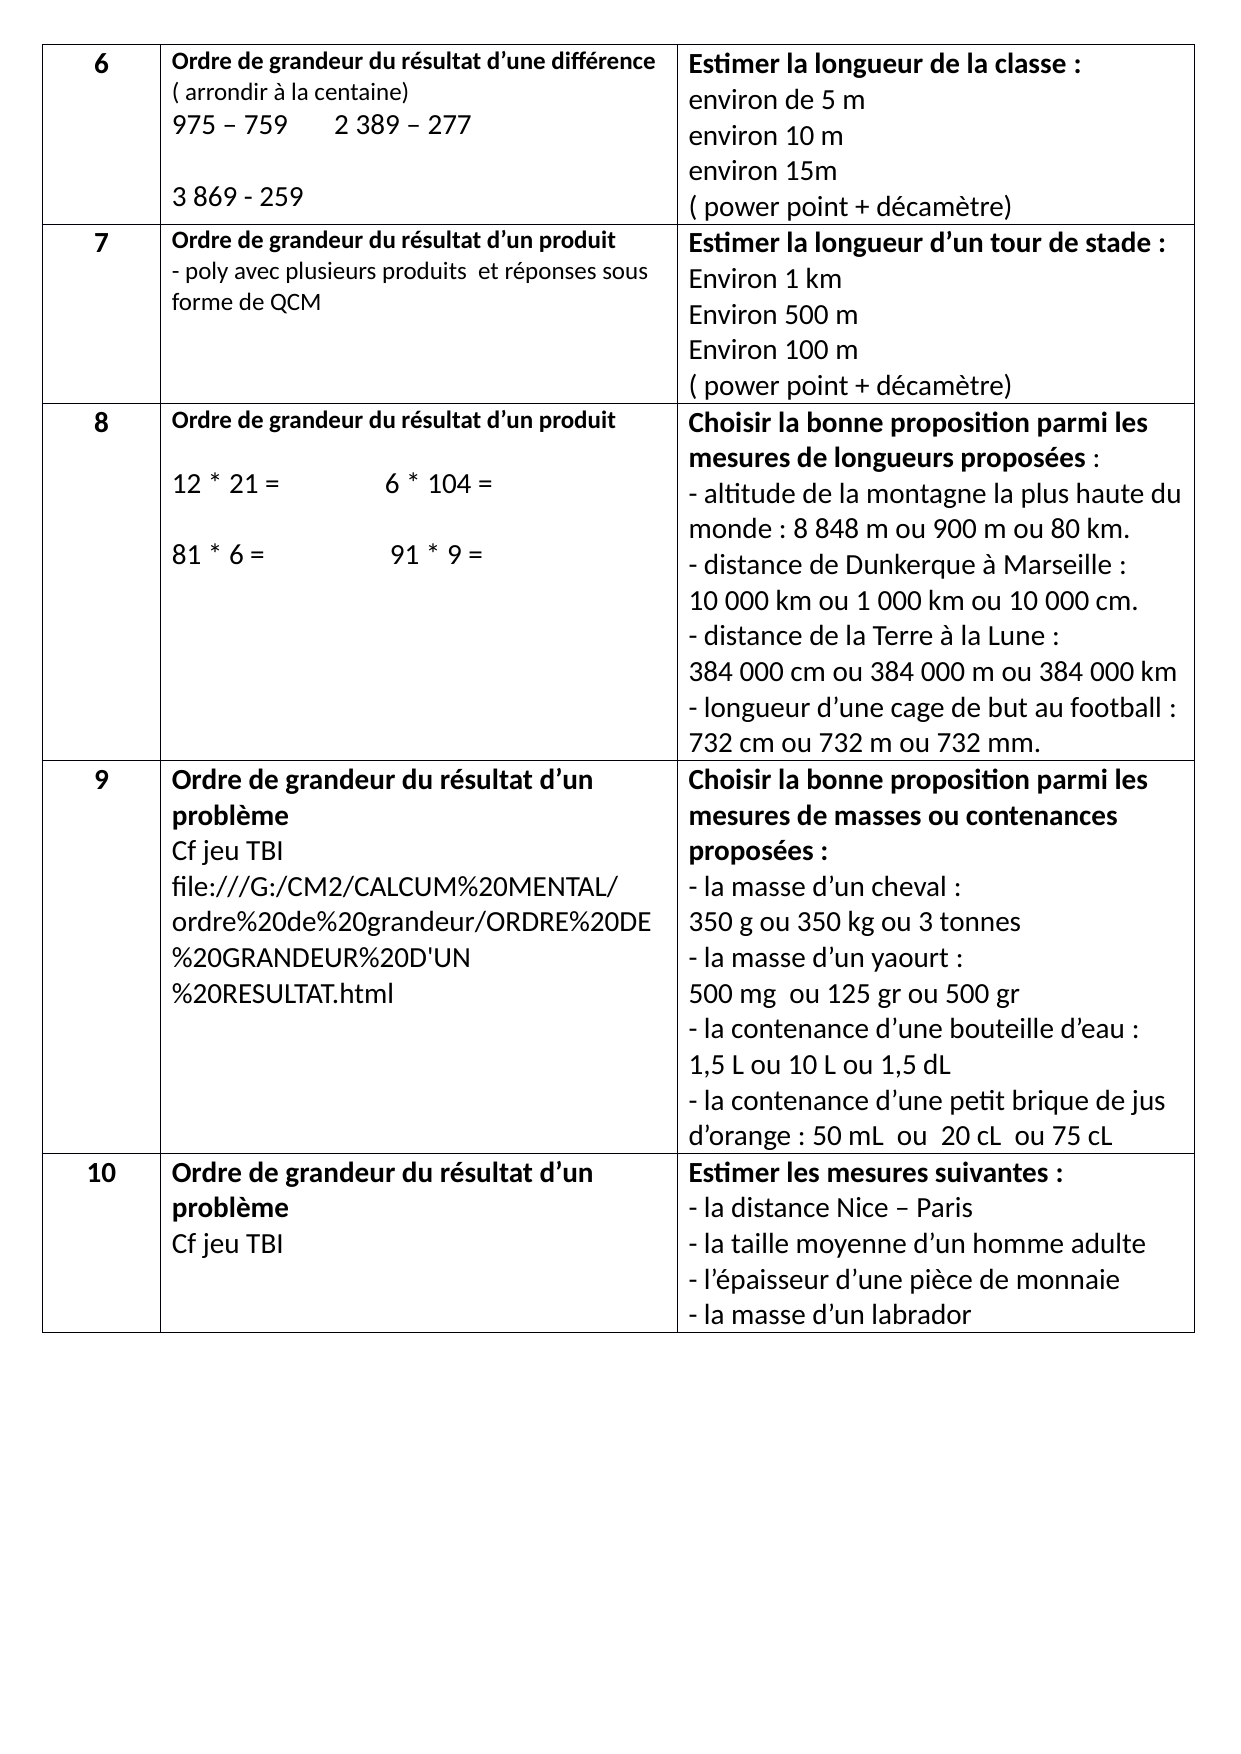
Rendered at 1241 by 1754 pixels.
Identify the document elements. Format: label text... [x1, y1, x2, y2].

table_cell 9 [43, 761, 160, 1153]
table_cell 10 [43, 1154, 160, 1332]
table_cell Choisir la bonne proposition parmi les mesures de longueurs proposées : - altitude de la montagne la plus haute du monde : 8 848 m ou 900 m ou 80 km. - distance de Dunkerque à Marseille : 10 000 km ou 1 000 km ou 10 000 cm. - distance de la Terre à la Lune : 384 000 cm ou 384 000 m ou 384 000 km - longueur d’une cage de but au football : 732 cm ou 732 m ou 732 mm. [678, 404, 1194, 760]
table_cell Ordre de grandeur du résultat d’un produit 12 * 21 = 6 * 104 = 81 * 6 = 91 * 9 = [161, 404, 677, 760]
table_cell Ordre de grandeur du résultat d’un problème Cf jeu TBI file:///G:/CM2/CALCUM%20MENTAL/ordre%20de%20grandeur/ORDRE%20DE%20GRANDEUR%20D'UN%20RESULTAT.html [161, 761, 677, 1153]
table_cell Estimer les mesures suivantes : - la distance Nice – Paris - la taille moyenne d’un homme adulte - l’épaisseur d’une pièce de monnaie - la masse d’un labrador [678, 1154, 1194, 1332]
table_cell 6 [43, 45, 160, 223]
table_cell Estimer la longueur d’un tour de stade : Environ 1 km Environ 500 m Environ 100 m ( power point + décamètre) [678, 225, 1194, 403]
table_cell Ordre de grandeur du résultat d’un problème Cf jeu TBI [161, 1154, 677, 1332]
table_cell 8 [43, 404, 160, 760]
table_cell Choisir la bonne proposition parmi les mesures de masses ou contenances proposées : - la masse d’un cheval : 350 g ou 350 kg ou 3 tonnes - la masse d’un yaourt : 500 mg ou 125 gr ou 500 gr - la contenance d’une bouteille d’eau : 1,5 L ou 10 L ou 1,5 dL - la contenance d’une petit brique de jus d’orange : 50 mL ou 20 cL ou 75 cL [678, 761, 1194, 1153]
table_cell Ordre de grandeur du résultat d’une différence ( arrondir à la centaine) 975 – 759 2 389 – 277 3 869 - 259 [161, 45, 677, 223]
table_cell Estimer la longueur de la classe : environ de 5 m environ 10 m environ 15m ( power point + décamètre) [678, 45, 1194, 223]
table_cell 7 [43, 225, 160, 403]
table_cell Ordre de grandeur du résultat d’un produit - poly avec plusieurs produits et réponses sous forme de QCM [161, 225, 677, 403]
